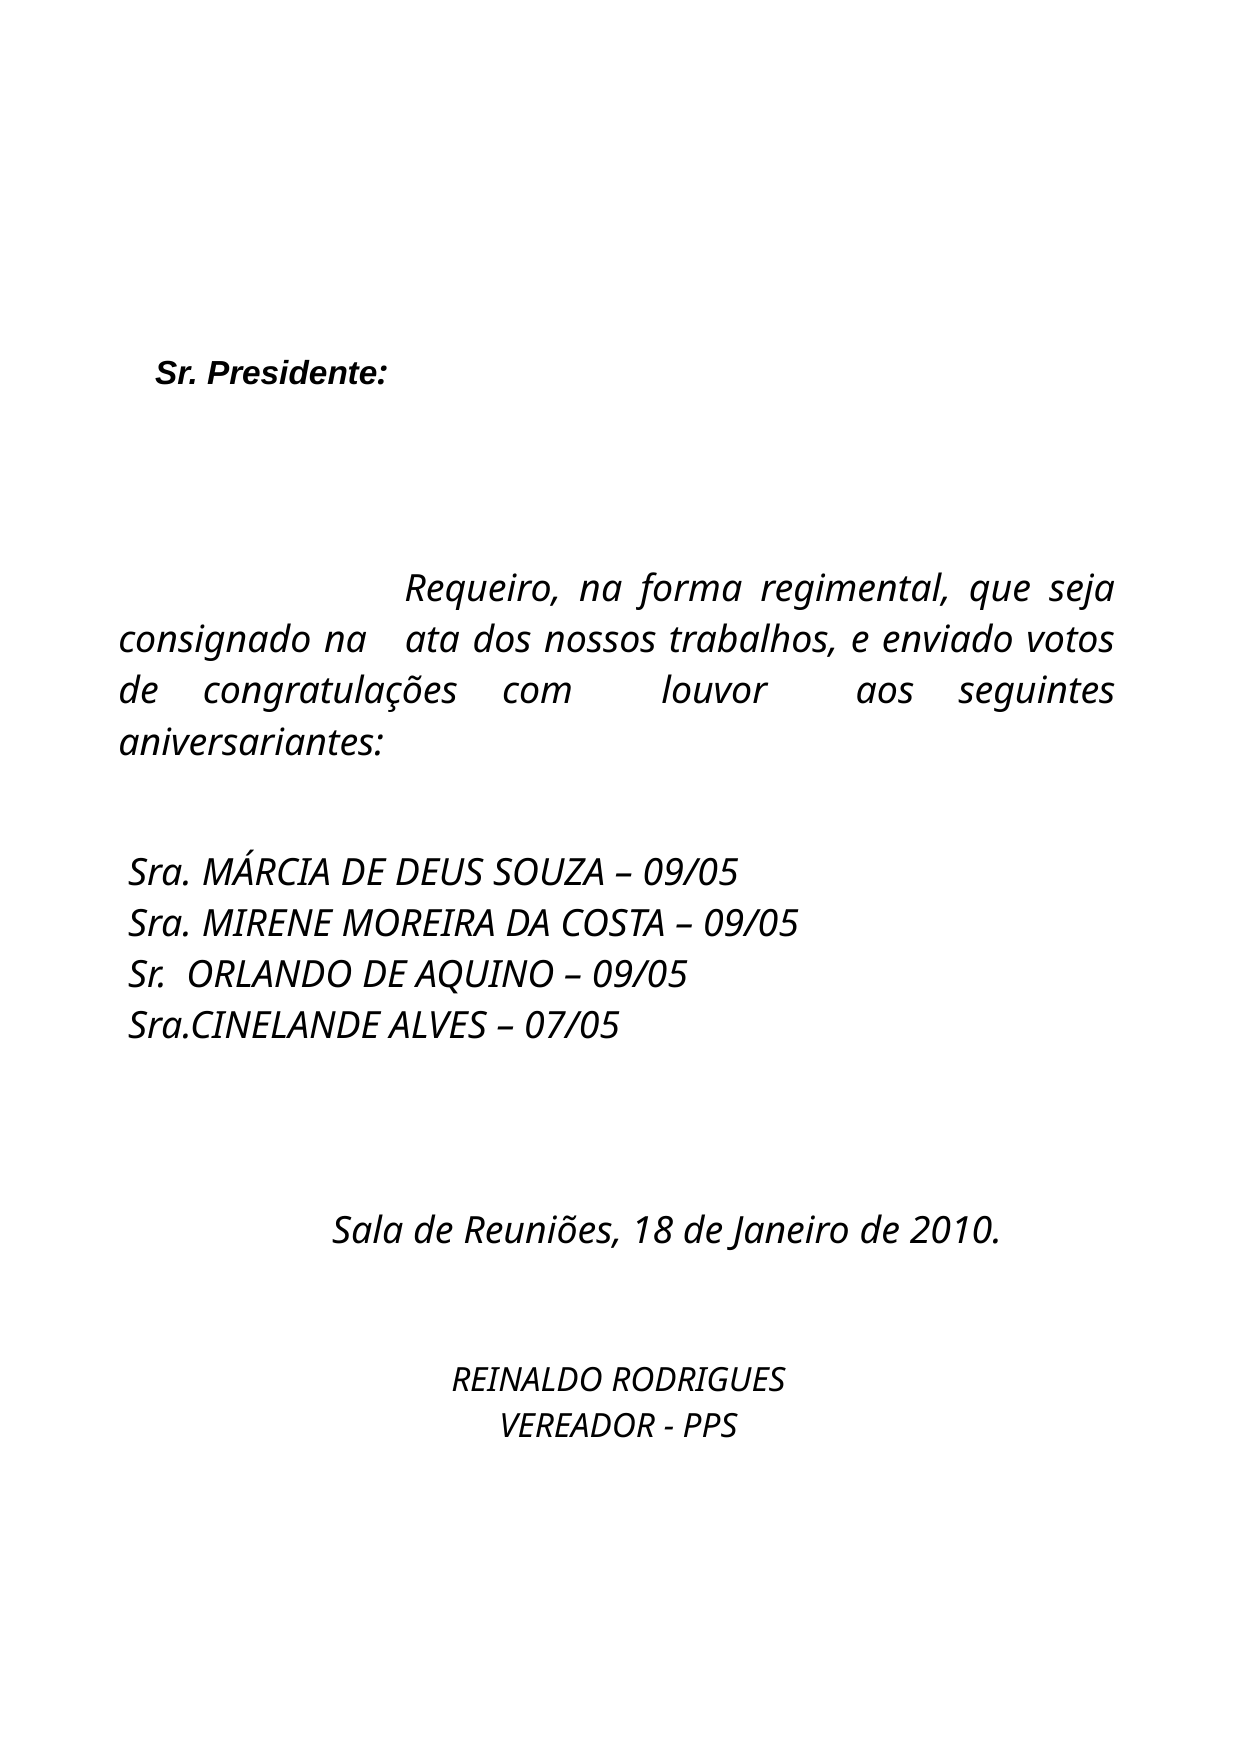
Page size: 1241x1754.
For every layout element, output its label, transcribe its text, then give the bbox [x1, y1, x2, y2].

text Sr. ORLANDO DE AQUINO – 09/05 [118, 948, 1120, 999]
text Sr. Presidente: [118, 349, 1122, 394]
text Requeiro, na forma regimental, que seja consignado na ata dos nossos trabalhos, e enviado votos de congratulações com louvor aos seguintes aniversariantes: [118, 562, 1120, 766]
text VEREADOR - PPS [118, 1401, 1122, 1447]
text Sra. MIRENE MOREIRA DA COSTA – 09/05 [118, 897, 1120, 948]
text Sra. MÁRCIA DE DEUS SOUZA – 09/05 [118, 846, 1120, 897]
text Sra.CINELANDE ALVES – 07/05 [118, 999, 1120, 1050]
text REINALDO RODRIGUES [118, 1356, 1122, 1401]
text Sala de Reuniões, 18 de Janeiro de 2010. [118, 1203, 1120, 1254]
